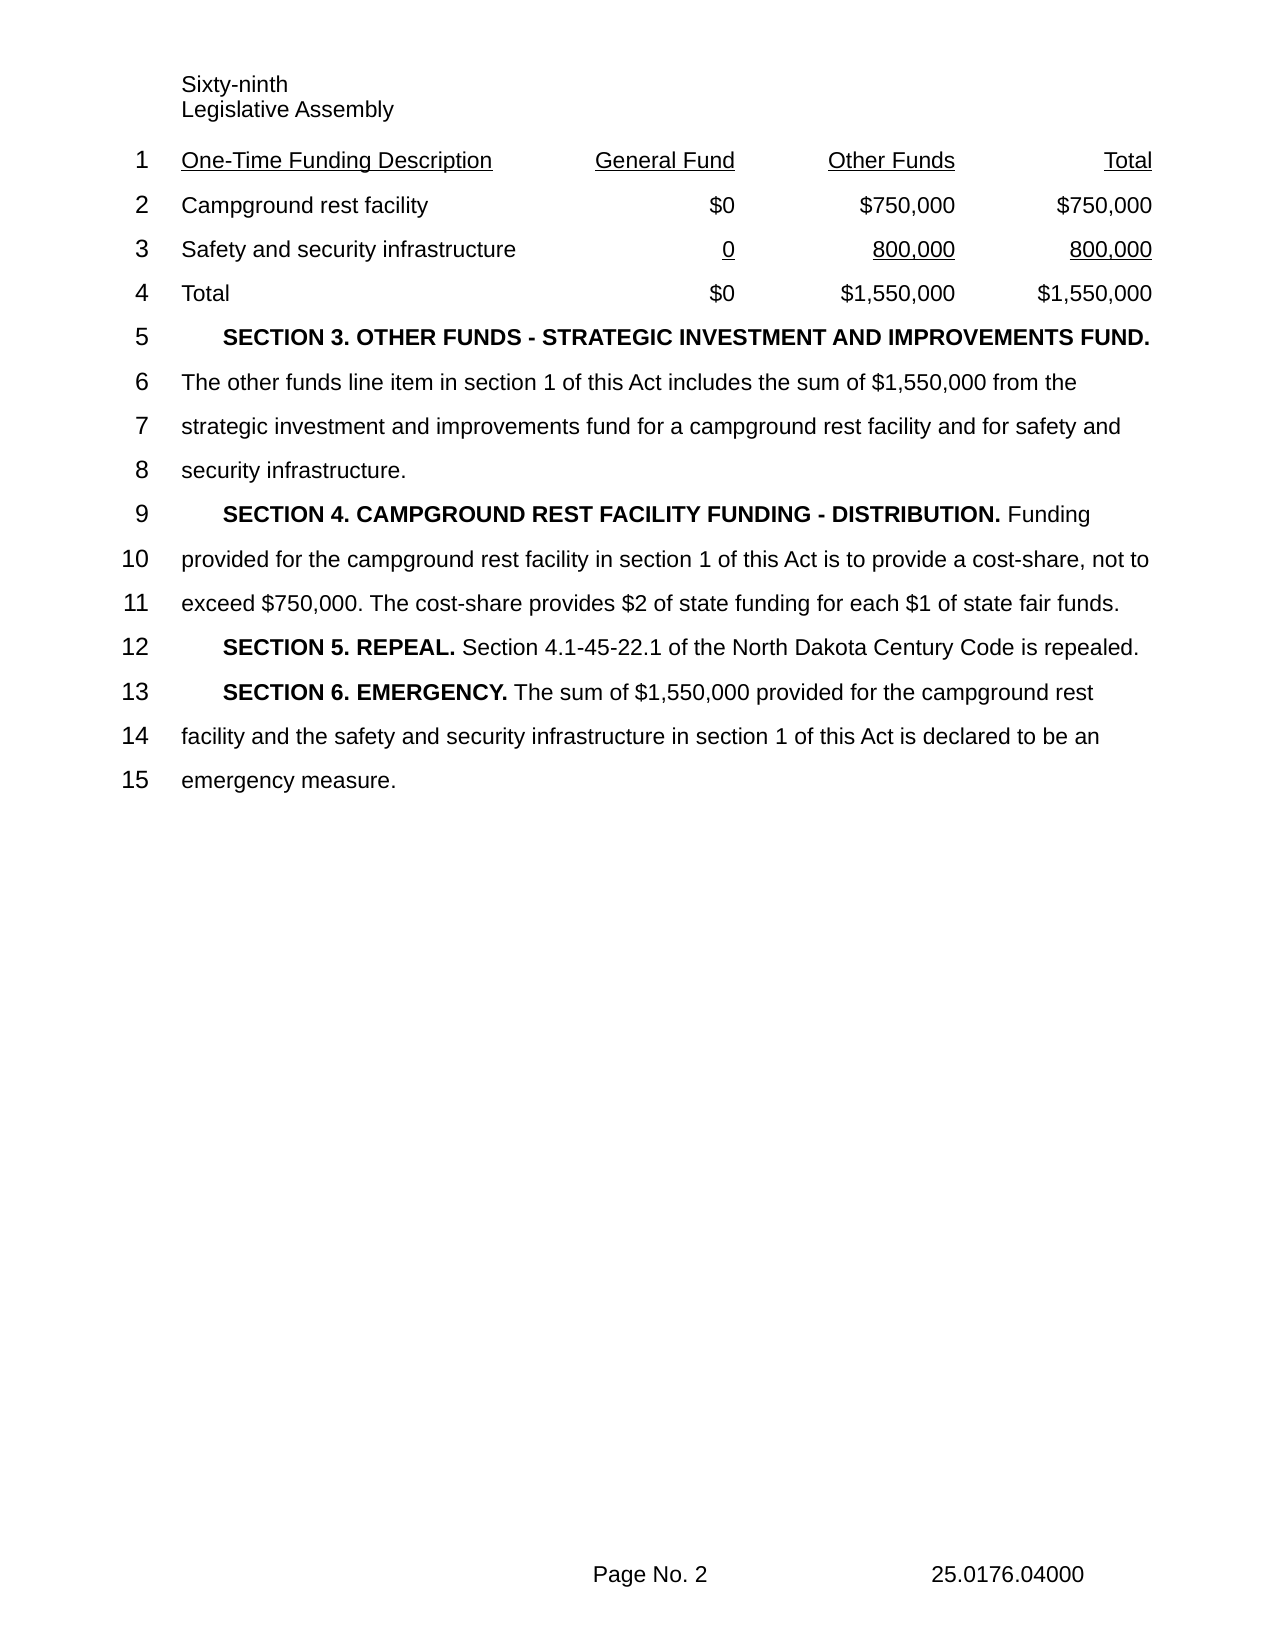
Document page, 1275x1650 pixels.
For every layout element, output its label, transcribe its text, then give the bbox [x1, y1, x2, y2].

text One-Time Funding Description General Fund Other Funds Total Campground rest facility $0 $750,000 $750,000 Safety and security infrastructure 0 800,000 800,000 Total $0 $1,550,000 $1,550,000 [181, 133, 1154, 310]
text SECTION 4. CAMPGROUND REST FACILITY FUNDING - DISTRIBUTION. Funding provided for the campground rest facility in section 1 of this Act is to provide a cost-share, not to exceed $750,000. The cost‑share provides $2 of state funding for each $1 of state fair funds. [181, 487, 1154, 620]
text SECTION 3. OTHER FUNDS - STRATEGIC INVESTMENT AND IMPROVEMENTS FUND. The other funds line item in section 1 of this Act includes the sum of $1,550,000 from the strategic investment and improvements fund for a campground rest facility and for safety and security infrastructure. [181, 310, 1154, 487]
text SECTION 5. REPEAL. Section 4.1‑45‑22.1 of the North Dakota Century Code is repealed. [181, 620, 1154, 664]
text SECTION 6. EMERGENCY. The sum of $1,550,000 provided for the campground rest facility and the safety and security infrastructure in section 1 of this Act is declared to be an emergency measure. [181, 664, 1154, 797]
